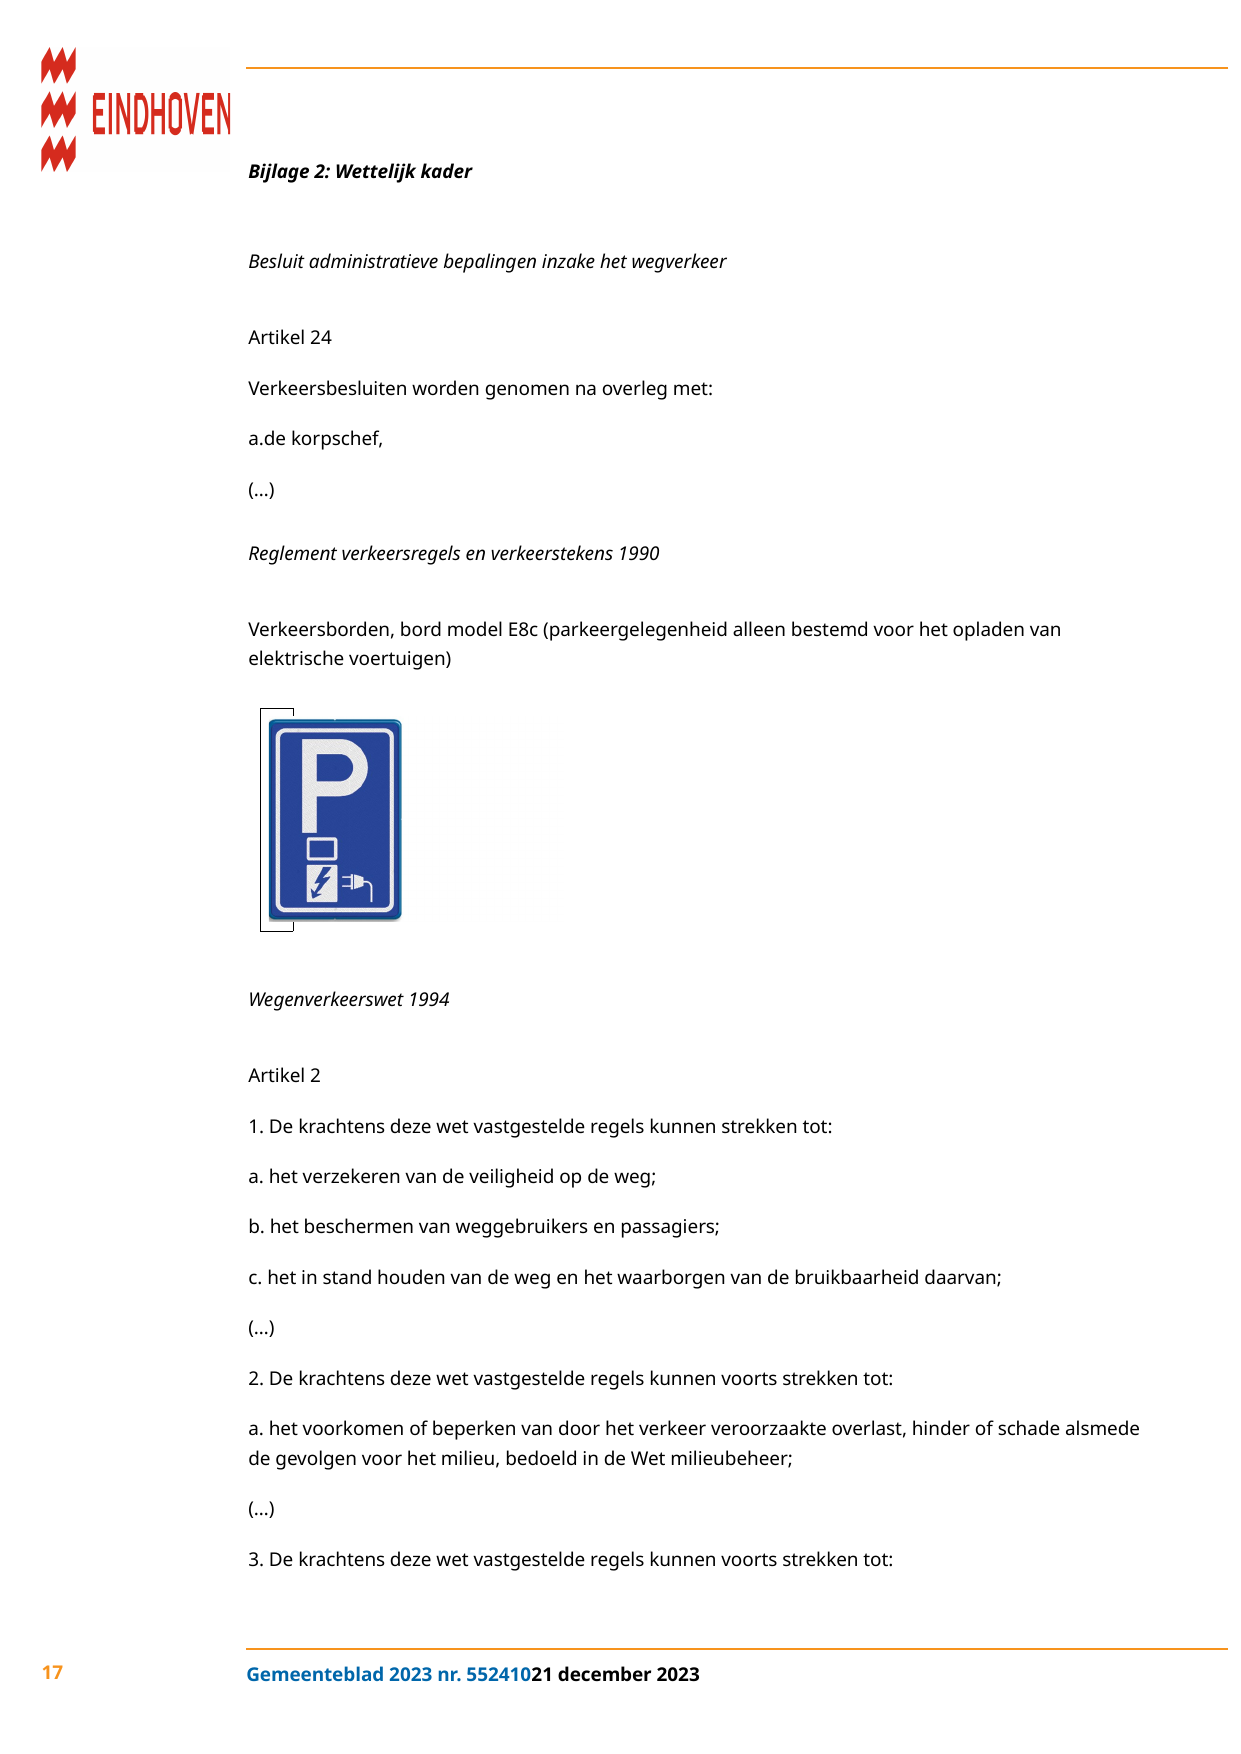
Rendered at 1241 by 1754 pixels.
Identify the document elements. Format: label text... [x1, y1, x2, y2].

text (…) [248, 1495, 1152, 1521]
text Artikel 2 [248, 1062, 1152, 1088]
text Wegenverkeerswet 1994 [248, 986, 1152, 1012]
text Besluit administratieve bepalingen inzake het wegverkeer [248, 248, 1152, 274]
text b. het beschermen van weggebruikers en passagiers; [248, 1214, 1152, 1239]
text (…) [248, 476, 1152, 502]
text (…) [248, 1314, 1152, 1340]
picture [268, 716, 565, 922]
text Verkeersbesluiten worden genomen na overleg met: [248, 375, 1152, 401]
text Artikel 24 [248, 324, 1152, 350]
text Bijlage 2: Wettelijk kader [248, 159, 1152, 184]
text Reglement verkeersregels en verkeerstekens 1990 [248, 540, 1152, 566]
text 3. De krachtens deze wet vastgestelde regels kunnen voorts strekken tot: [248, 1546, 1152, 1572]
text c. het in stand houden van de weg en het waarborgen van de bruikbaarheid daarvan; [248, 1264, 1152, 1290]
text Verkeersborden, bord model E8c (parkeergelegenheid alleen bestemd voor het opladen van elektrische voertuigen) [248, 616, 1152, 671]
text a. het verzekeren van de veiligheid op de weg; [248, 1163, 1152, 1189]
text a.de korpschef, [248, 425, 1152, 451]
picture [41, 47, 231, 172]
text 1. De krachtens deze wet vastgestelde regels kunnen strekken tot: [248, 1113, 1152, 1139]
text 2. De krachtens deze wet vastgestelde regels kunnen voorts strekken tot: [248, 1365, 1152, 1391]
text a. het voorkomen of beperken van door het verkeer veroorzaakte overlast, hinder of schade alsmede de gevolgen voor het milieu, bedoeld in de Wet milieubeheer; [248, 1415, 1152, 1471]
